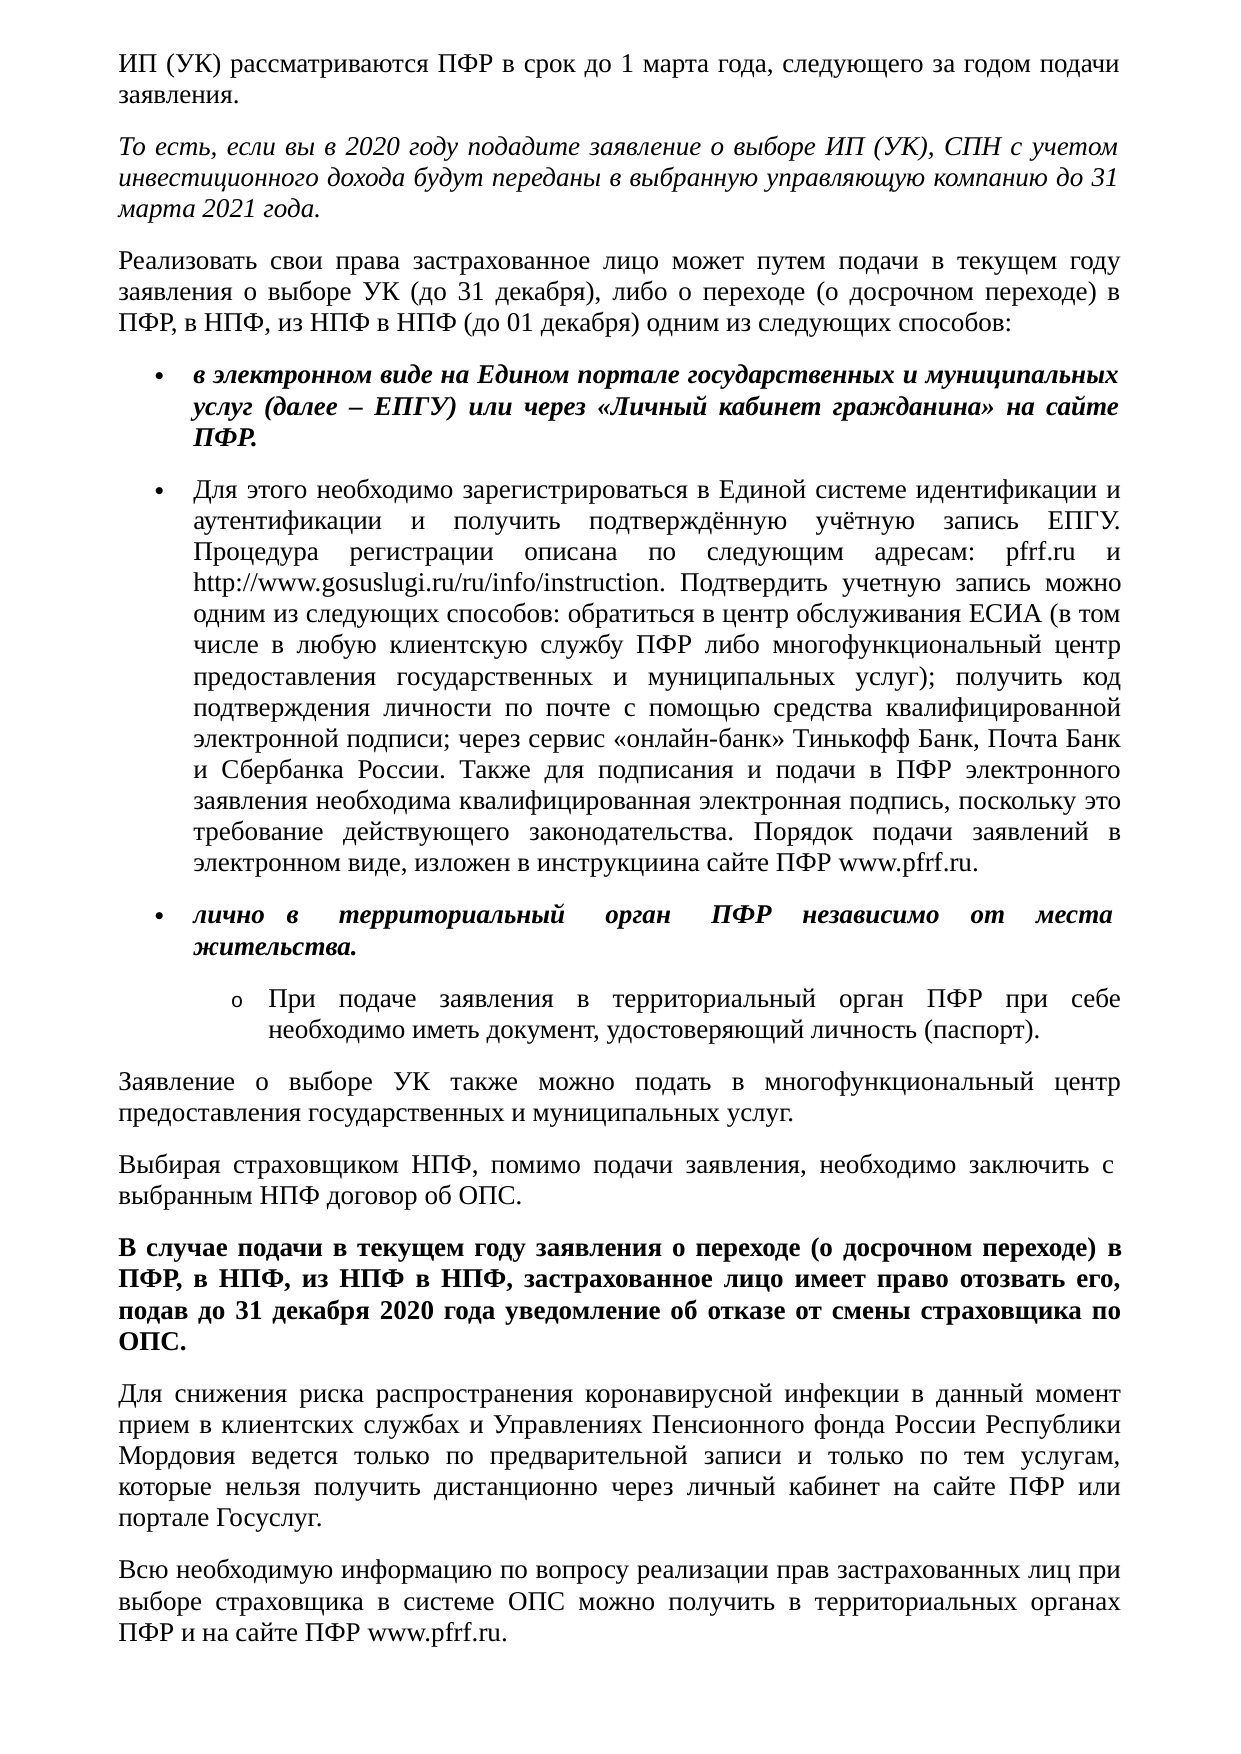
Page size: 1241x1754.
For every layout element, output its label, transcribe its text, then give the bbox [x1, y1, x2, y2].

text То есть, если вы в 2020 году подадите заявление о выборе ИП (УК), СПН с учетом инвестиционного дохода будут переданы в выбранную управляющую компанию до 31 марта 2021 года. [118, 130, 1122, 223]
list При подаче заявления в территориальный орган ПФР при себе необходимо иметь документ, удостоверяющий личность (паспорт). [231, 982, 1122, 1044]
text Выбирая страховщиком НПФ, помимо подачи заявления, необходимо заключить с выбранным НПФ договор об ОПС. [118, 1148, 1122, 1211]
text Для снижения риска распространения коронавирусной инфекции в данный момент прием в клиентских службах и Управлениях Пенсионного фонда России Республики Мордовия ведется только по предварительной записи и только по тем услугам, которые нельзя получить дистанционно через личный кабинет на сайте ПФР или портале Госуслуг. [118, 1377, 1122, 1533]
list Для этого необходимо зарегистрироваться в Единой системе идентификации и аутентификации и получить подтверждённую учётную запись ЕПГУ. Процедура регистрации описана по следующим адресам: pfrf.ru и http://www.gosuslugi.ru/ru/info/instruction. Подтвердить учетную запись можно одним из следующих способов: обратиться в центр обслуживания ЕСИА (в том числе в любую клиентскую службу ПФР либо многофункциональный центр предоставления государственных и муниципальных услуг); получить код подтверждения личности по почте с помощью средства квалифицированной электронной подписи; через сервис «онлайн-банк» Тинькофф Банк, Почта Банк и Сбербанка России. Также для подписания и подачи в ПФР электронного заявления необходима квалифицированная электронная подпись, поскольку это требование действующего законодательства. Порядок подачи заявлений в электронном виде, изложен в инструкциина сайте ПФР www.pfrf.ru. [156, 473, 1122, 878]
text Реализовать свои права застрахованное лицо может путем подачи в текущем году заявления о выборе УК (до 31 декабря), либо о переходе (о досрочном переходе) в ПФР, в НПФ, из НПФ в НПФ (до 01 декабря) одним из следующих способов: [118, 244, 1122, 338]
list в электронном виде на Едином портале государственных и муниципальных услуг (далее – ЕПГУ) или через «Личный кабинет гражданина» на сайте ПФР. [156, 358, 1122, 452]
text В случае подачи в текущем году заявления о переходе (о досрочном переходе) в ПФР, в НПФ, из НПФ в НПФ, застрахованное лицо имеет право отозвать его, подав до 31 декабря 2020 года уведомление об отказе от смены страховщика по ОПС. [118, 1231, 1122, 1356]
text Заявление о выборе УК также можно подать в многофункциональный центр предоставления государственных и муниципальных услуг. [118, 1065, 1122, 1127]
text ИП (УК) рассматриваются ПФР в срок до 1 марта года, следующего за годом подачи заявления. [118, 47, 1122, 109]
list лично в территориальный орган ПФР независимо от места жительства. [156, 898, 1122, 961]
text Всю необходимую информацию по вопросу реализации прав застрахованных лиц при выборе страховщика в системе ОПС можно получить в территориальных органах ПФР и на сайте ПФР www.pfrf.ru. [118, 1553, 1122, 1647]
